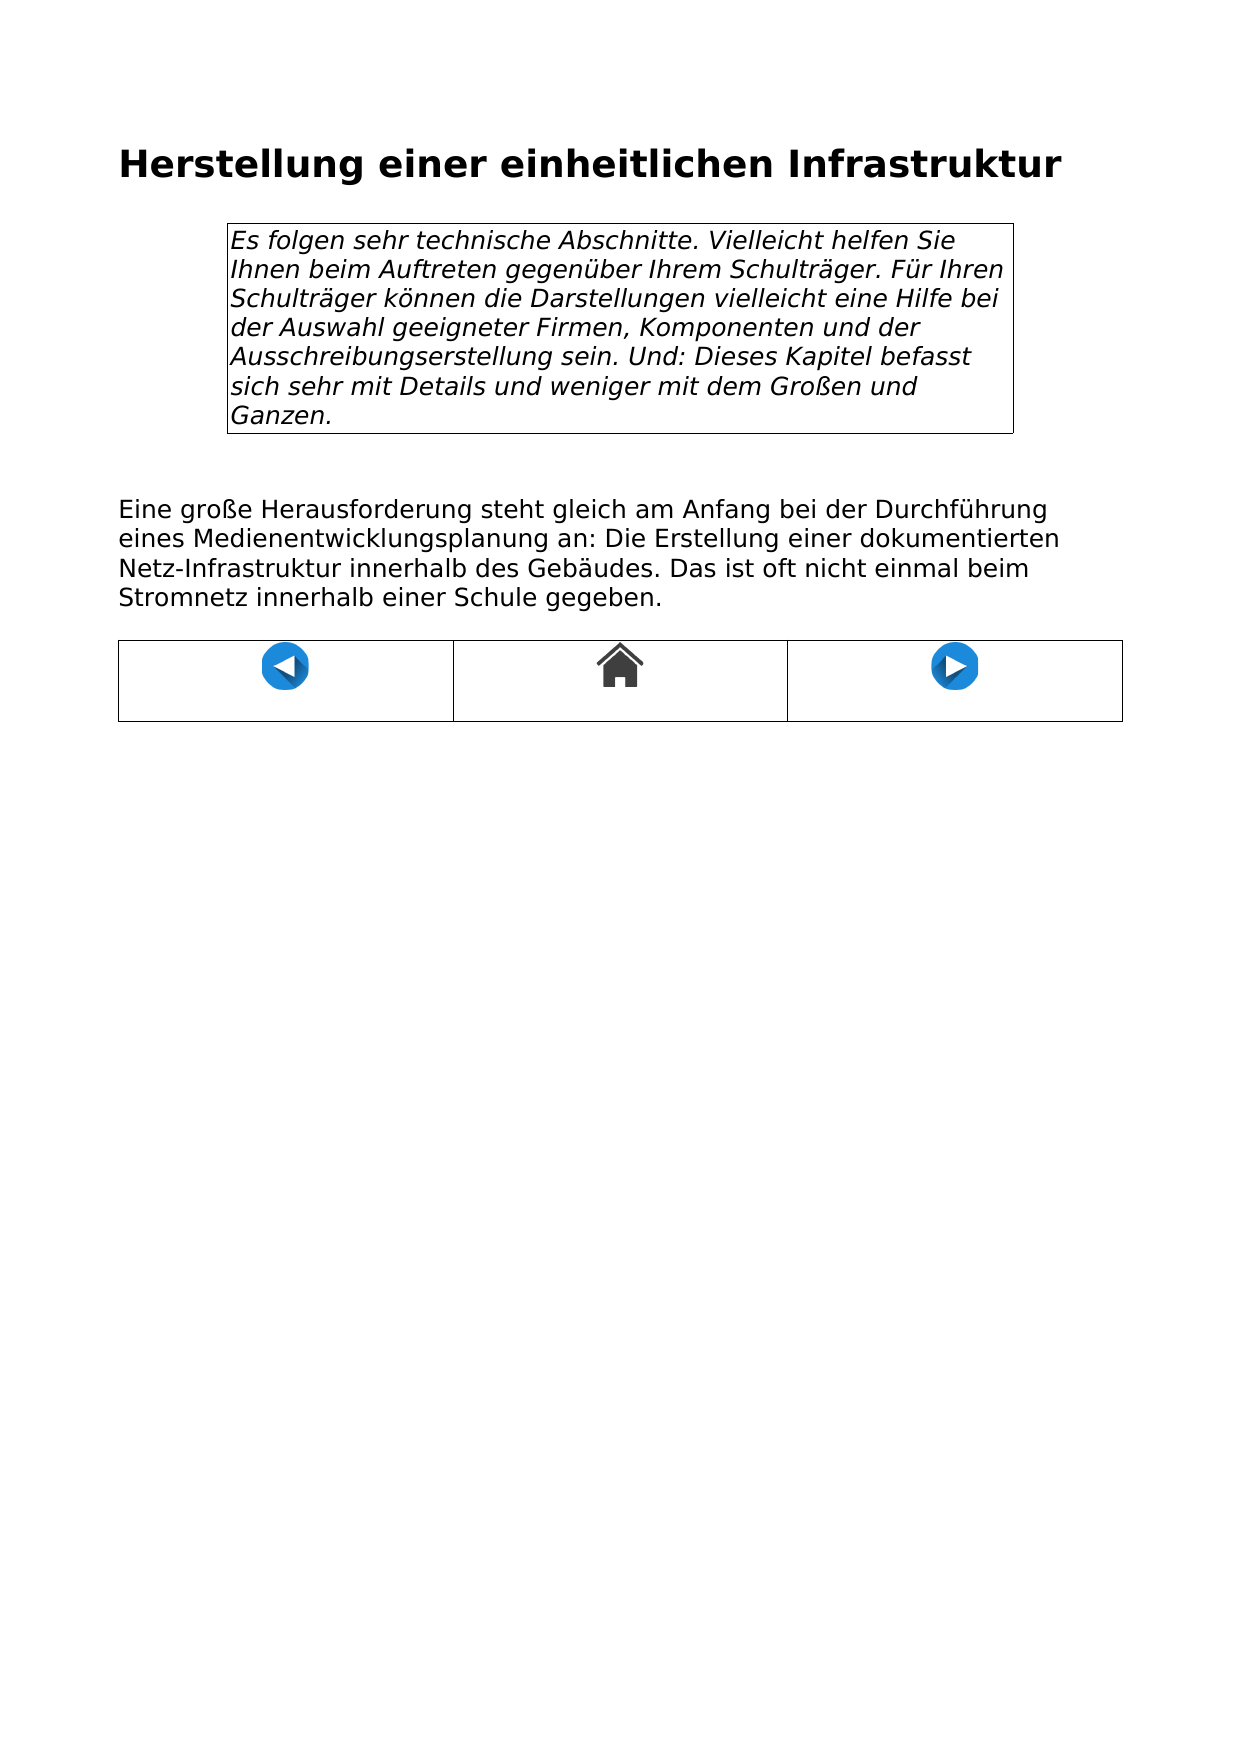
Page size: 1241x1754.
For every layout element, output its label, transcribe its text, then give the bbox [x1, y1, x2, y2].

table_header [119, 641, 453, 721]
text Eine große Herausforderung steht gleich am Anfang bei der Durchführung eines Medienentwicklungsplanung an: Die Erstellung einer dokumentierten Netz-Infrastruktur innerhalb des Gebäudes. Das ist oft nicht einmal beim Stromnetz innerhalb einer Schule gegeben. [118, 496, 1122, 612]
subtitle Herstellung einer einheitlichen Infrastruktur [118, 143, 1122, 187]
picture [931, 642, 979, 690]
picture [262, 642, 309, 690]
table_header Es folgen sehr technische Abschnitte. Vielleicht helfen Sie Ihnen beim Auftreten gegenüber Ihrem Schulträger. Für Ihren Schulträger können die Darstellungen vielleicht eine Hilfe bei der Auswahl geeigneter Firmen, Komponenten und der Ausschreibungserstellung sein. Und: Dieses Kapitel befasst sich sehr mit Details und weniger mit dem Großen und Ganzen. [228, 224, 1013, 433]
table_header [788, 641, 1122, 721]
picture [596, 642, 644, 687]
table_header [454, 641, 787, 721]
